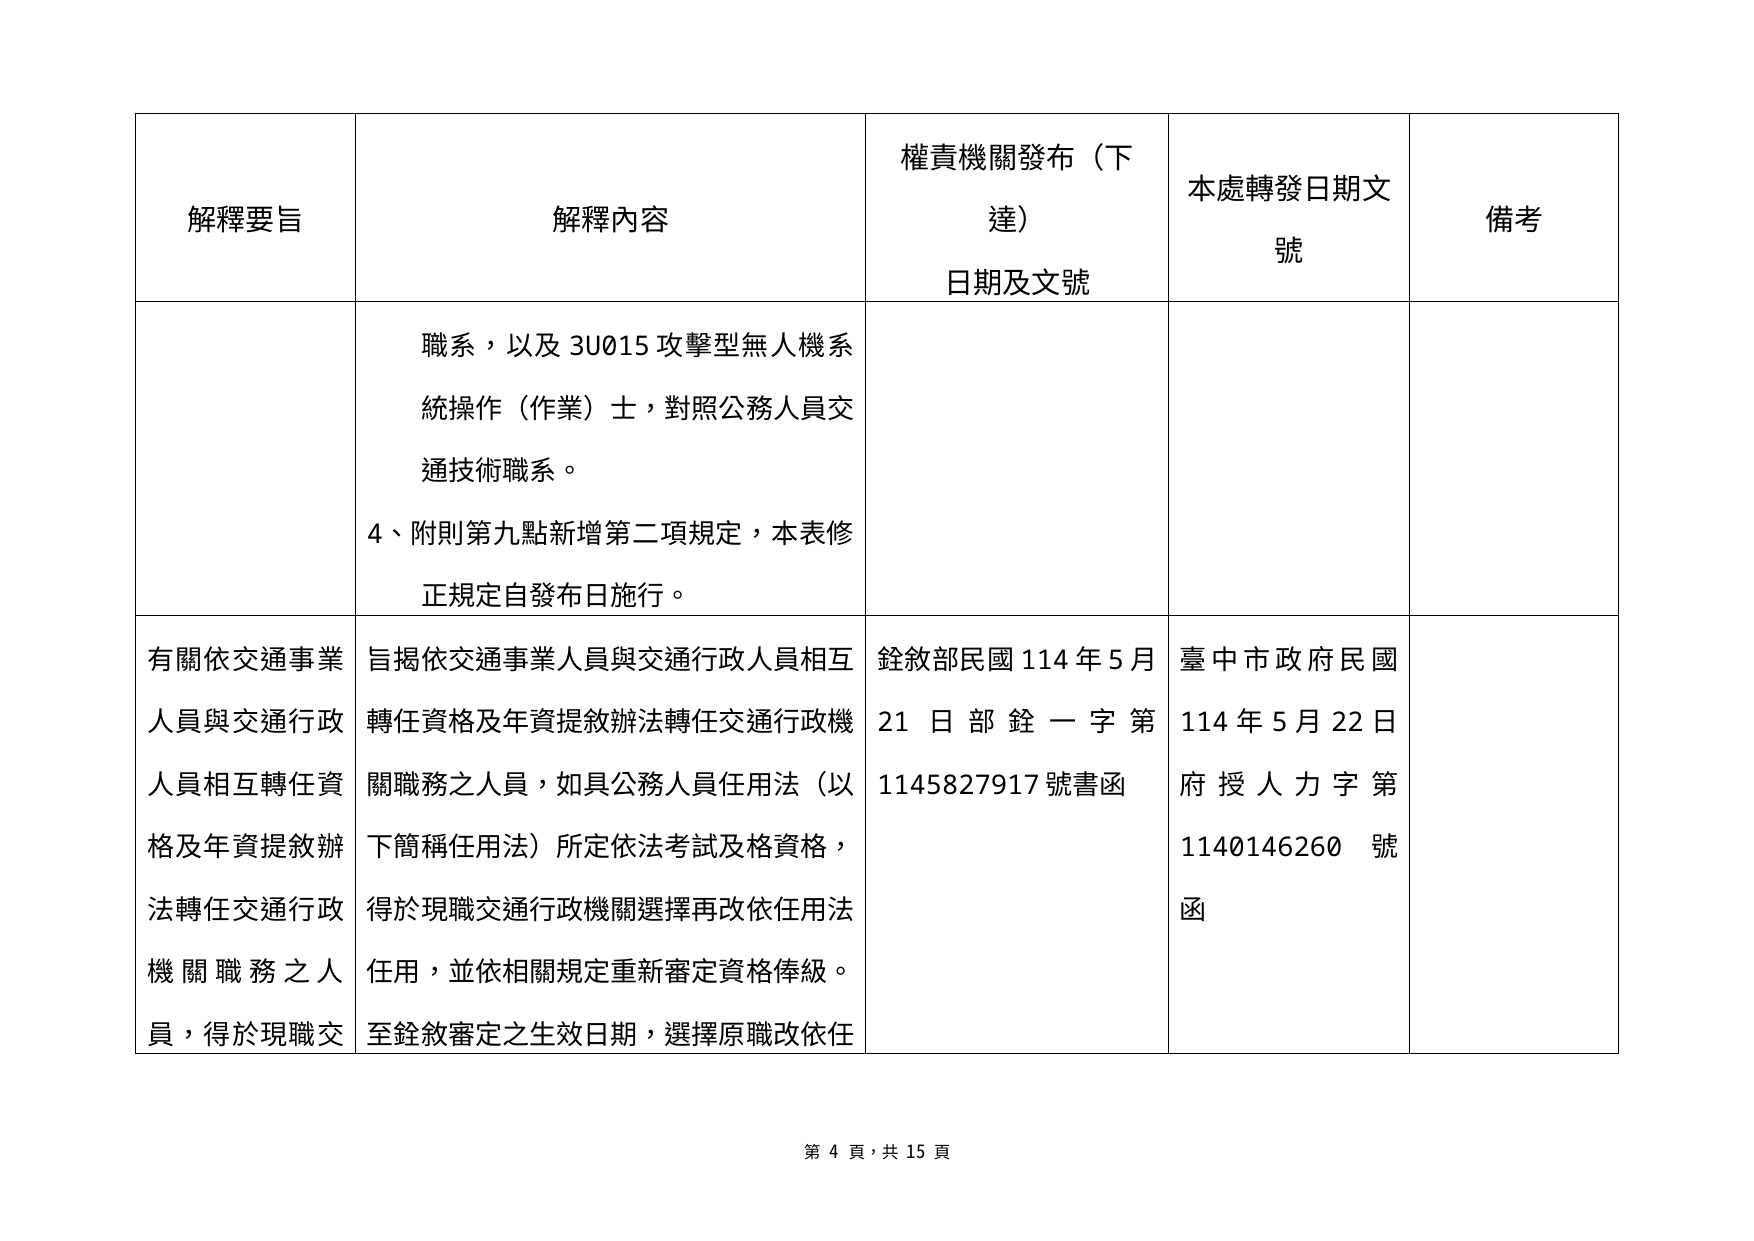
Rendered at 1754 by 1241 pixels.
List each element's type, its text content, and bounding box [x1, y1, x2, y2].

table_cell [1410, 302, 1618, 615]
table_cell [1169, 302, 1409, 615]
table_cell 國防部為應軍事現代化及無人機科技發展所需，業新增無人機相關軍職專長，為使曾任相關軍職人員轉任公職時，能依其專長性質對照適當之公務人員職系，爰修正軍職專長與公務人員職系認定對照表（新增DU01無人機部隊指揮官等七項軍職專長部分），以資適用。本次修正要點如下： 新增指揮管理職類之DU01無人機部隊指揮官，對照公務人員綜合行政職系，以及DU015無人機部隊領導士，對照公務人員交通技術職系。 新增情報職類之2U01監偵型無人機系統督導官、2U02監偵型無人機系統酬載操作（作業）官，對照公務人員情報行政職系，以及 2U015監偵型無人機系統操作（作業）士，對照公務人員交通技術職系。 新增作戰職類之3U01攻擊型無人機系統督導官，對照公務人員綜合行政職系，以及3U015攻擊型無人機系統操作（作業）士，對照公務人員交通技術職系。 附則第九點新增第二項規定，本表修正規定自發布日施行。 [356, 302, 865, 615]
table_header 權責機關發布（下達） 日期及文號 [866, 114, 1168, 301]
table_cell [866, 302, 1168, 615]
table_cell 有關依交通事業人員與交通行政人員相互轉任資格及年資提敘辦法轉任交通行政機關職務之人員，得於現職交 [136, 616, 355, 1053]
table_cell 銓敘部民國114年5月21日部銓一字第1145827917號書函 [866, 616, 1168, 1053]
table_cell [1410, 616, 1618, 1053]
table_header 解釋內容 [356, 114, 865, 301]
table_header 解釋要旨 [136, 114, 355, 301]
table_cell 旨揭依交通事業人員與交通行政人員相互轉任資格及年資提敘辦法轉任交通行政機關職務之人員，如具公務人員任用法（以下簡稱任用法）所定依法考試及格資格，得於現職交通行政機關選擇再改依任用法任用，並依相關規定重新審定資格俸級。至銓敘審定之生效日期，選擇原職改依任 [356, 616, 865, 1053]
table_header 備考 [1410, 114, 1618, 301]
table_cell 臺中市政府民國114年5月22日府授人力字第1140146260號函 [1169, 616, 1409, 1053]
table_header 本處轉發日期文號 [1169, 114, 1409, 301]
table_cell [136, 302, 355, 615]
